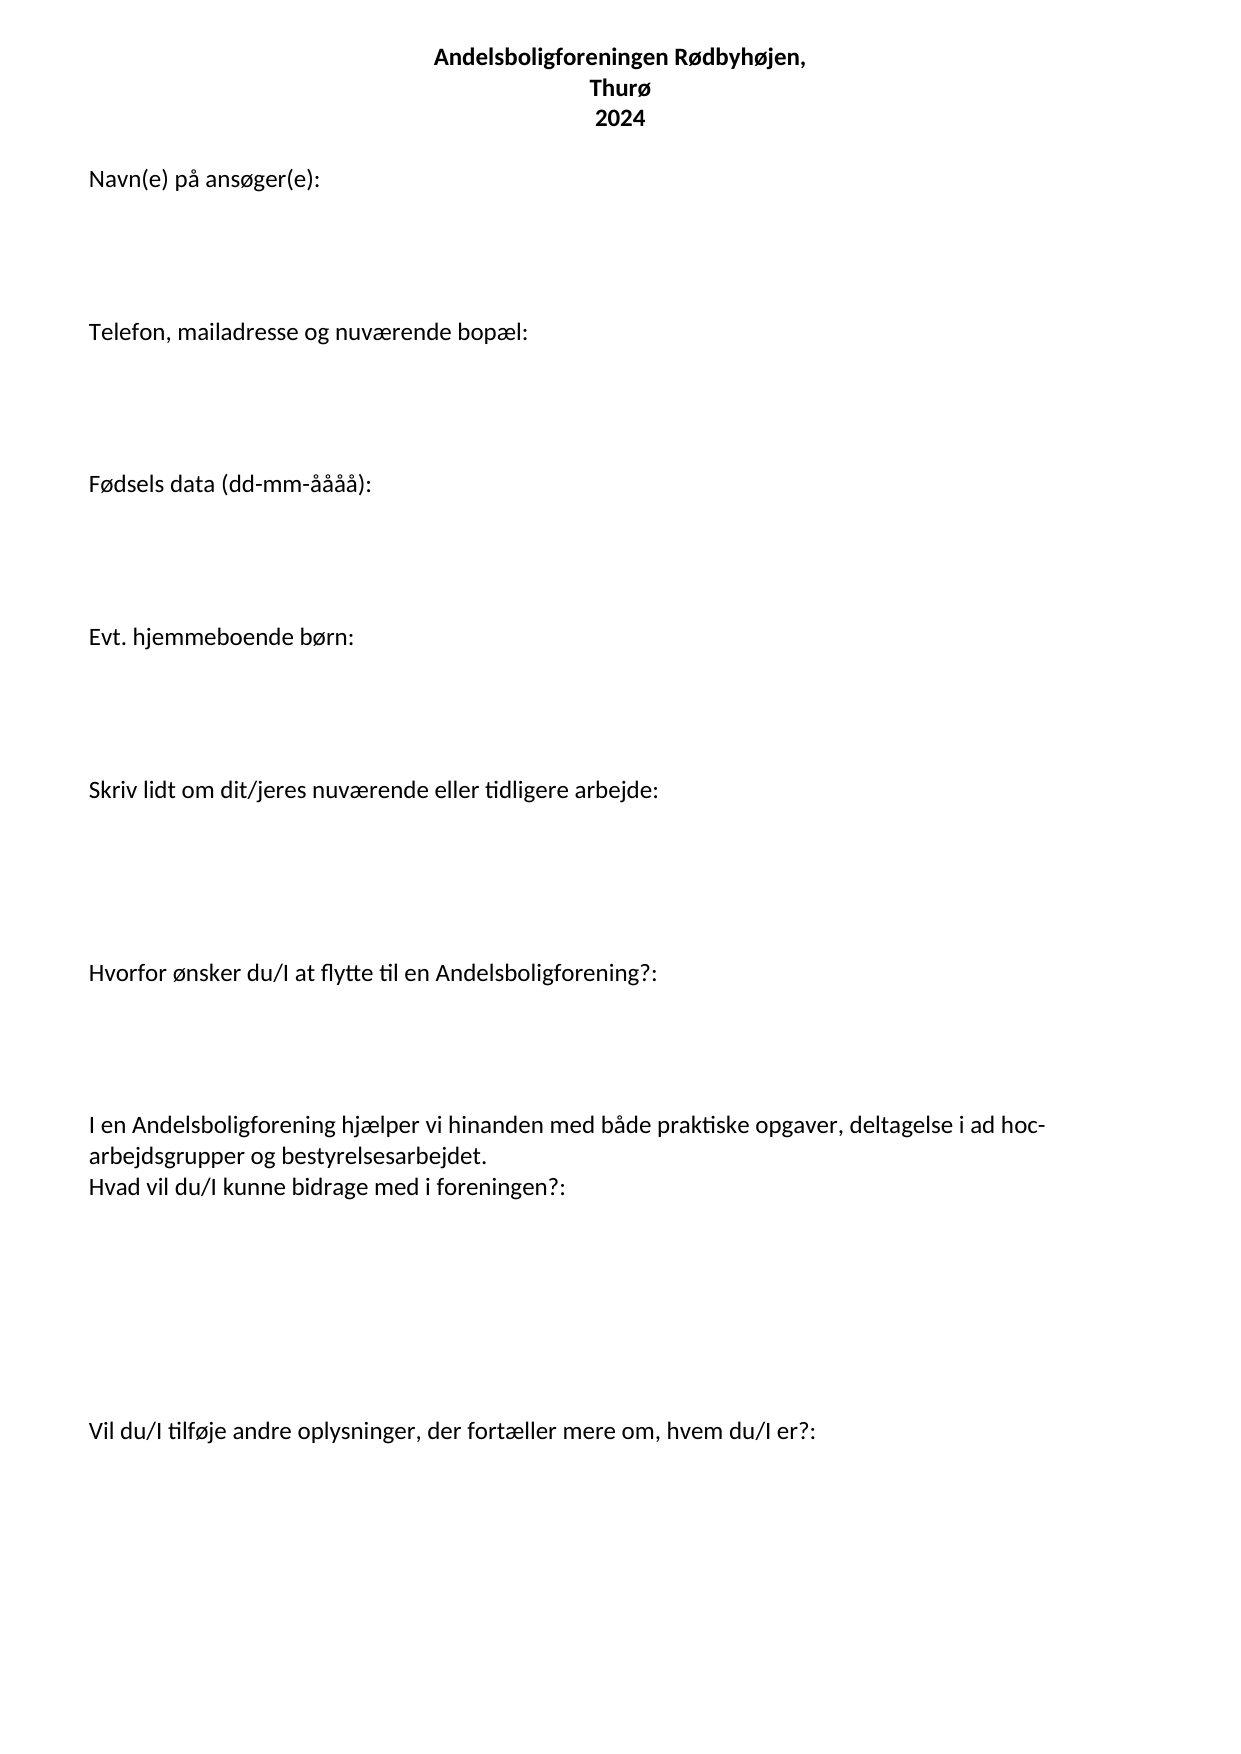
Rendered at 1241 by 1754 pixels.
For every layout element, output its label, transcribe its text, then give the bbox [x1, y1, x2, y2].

text Vil du/I tilføje andre oplysninger, der fortæller mere om, hvem du/I er?: [89, 1415, 1152, 1445]
text Evt. hjemmeboende børn: [89, 621, 1152, 652]
text Fødsels data (dd-mm-åååå): [89, 469, 1152, 499]
text Hvad vil du/I kunne bidrage med i foreningen?: [89, 1171, 1152, 1201]
text 2024 [89, 102, 1152, 133]
text Navn(e) på ansøger(e): [89, 163, 1152, 194]
text Telefon, mailadresse og nuværende bopæl: [89, 316, 1152, 347]
text Hvorfor ønsker du/I at flytte til en Andelsboligforening?: [89, 957, 1152, 987]
text Andelsboligforeningen Rødbyhøjen, [89, 41, 1152, 72]
text I en Andelsboligforening hjælper vi hinanden med både praktiske opgaver, deltagelse i ad hoc-arbejdsgrupper og bestyrelsesarbejdet. [89, 1109, 1152, 1171]
text Skriv lidt om dit/jeres nuværende eller tidligere arbejde: [89, 774, 1152, 804]
text Thurø [89, 72, 1152, 102]
